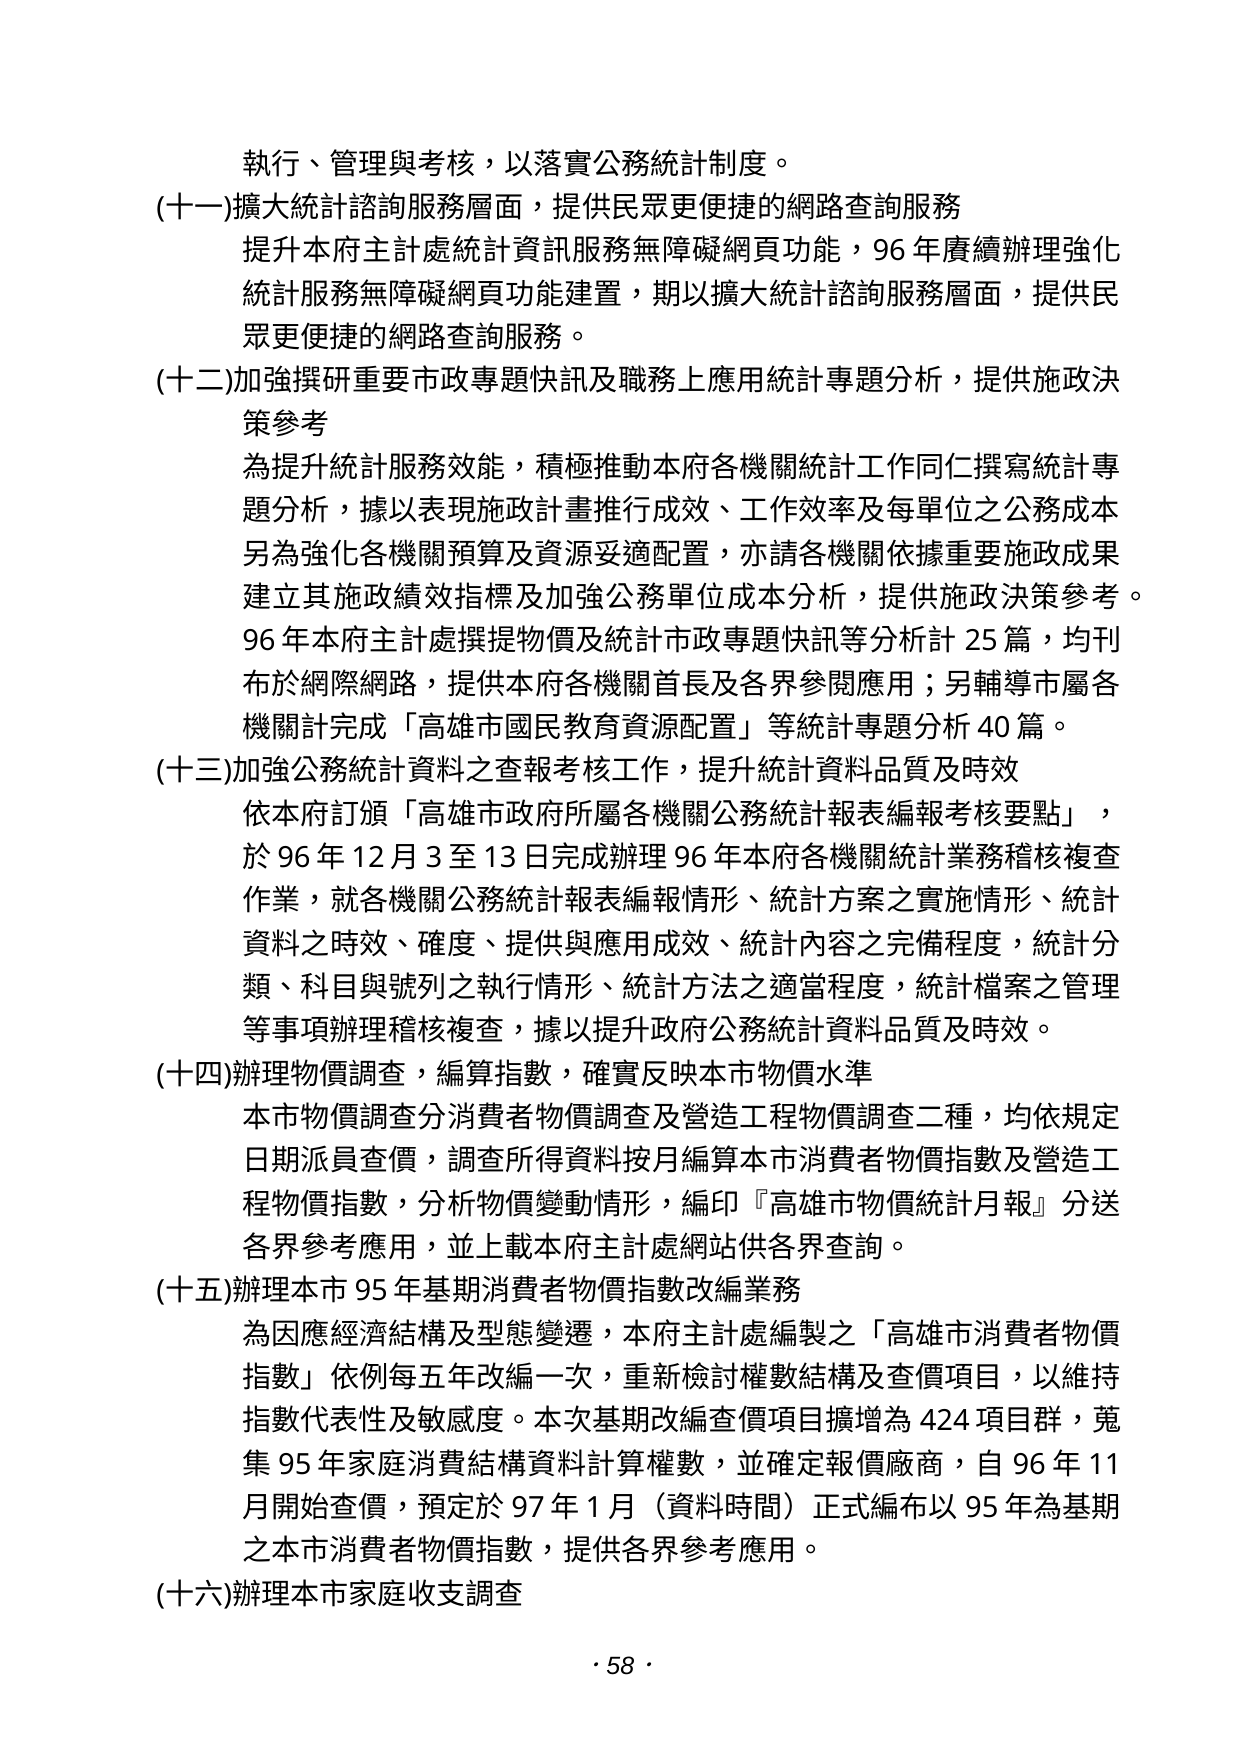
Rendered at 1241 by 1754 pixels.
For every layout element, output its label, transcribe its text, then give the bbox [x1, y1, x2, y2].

text (十三)加強公務統計資料之查報考核工作，提升統計資料品質及時效 [156, 746, 1121, 789]
text (十二)加強撰研重要市政專題快訊及職務上應用統計專題分析，提供施政決策參考 [156, 356, 1121, 443]
text (十六)辦理本市家庭收支調查 [156, 1569, 1121, 1613]
text 為提升統計服務效能，積極推動本府各機關統計工作同仁撰寫統計專題分析，據以表現施政計畫推行成效、工作效率及每單位之公務成本：另為強化各機關預算及資源妥適配置，亦請各機關依據重要施政成果建立其施政績效指標及加強公務單位成本分析，提供施政決策參考。96年本府主計處撰提物價及統計市政專題快訊等分析計25篇，均刊布於網際網路，提供本府各機關首長及各界參閱應用；另輔導市屬各機關計完成「高雄市國民教育資源配置」等統計專題分析40篇。 [242, 443, 1121, 746]
text (十四)辦理物價調查，編算指數，確實反映本市物價水準 [156, 1049, 1121, 1093]
text 為因應經濟結構及型態變遷，本府主計處編製之「高雄市消費者物價指數」依例每五年改編一次，重新檢討權數結構及查價項目，以維持指數代表性及敏感度。本次基期改編查價項目擴增為424項目群，蒐集95年家庭消費結構資料計算權數，並確定報價廠商，自96年11月開始查價，預定於97年1月（資料時間）正式編布以95年為基期之本市消費者物價指數，提供各界參考應用。 [242, 1309, 1121, 1569]
text 提升本府主計處統計資訊服務無障礙網頁功能，96年賡續辦理強化統計服務無障礙網頁功能建置，期以擴大統計諮詢服務層面，提供民眾更便捷的網路查詢服務。 [242, 226, 1121, 356]
text (十一)擴大統計諮詢服務層面，提供民眾更便捷的網路查詢服務 [156, 183, 1121, 226]
text 依本府訂頒「高雄市政府所屬各機關公務統計報表編報考核要點」，於96年12月3至13日完成辦理96年本府各機關統計業務稽核複查作業，就各機關公務統計報表編報情形、統計方案之實施情形、統計資料之時效、確度、提供與應用成效、統計內容之完備程度，統計分類、科目與號列之執行情形、統計方法之適當程度，統計檔案之管理等事項辦理稽核複查，據以提升政府公務統計資料品質及時效。 [242, 789, 1121, 1049]
text (十五)辦理本市95年基期消費者物價指數改編業務 [156, 1266, 1121, 1309]
text 執行、管理與考核，以落實公務統計制度。 [213, 139, 1121, 183]
text 本市物價調查分消費者物價調查及營造工程物價調查二種，均依規定日期派員查價，調查所得資料按月編算本市消費者物價指數及營造工程物價指數，分析物價變動情形，編印『高雄市物價統計月報』分送各界參考應用，並上載本府主計處網站供各界查詢。 [242, 1093, 1121, 1266]
